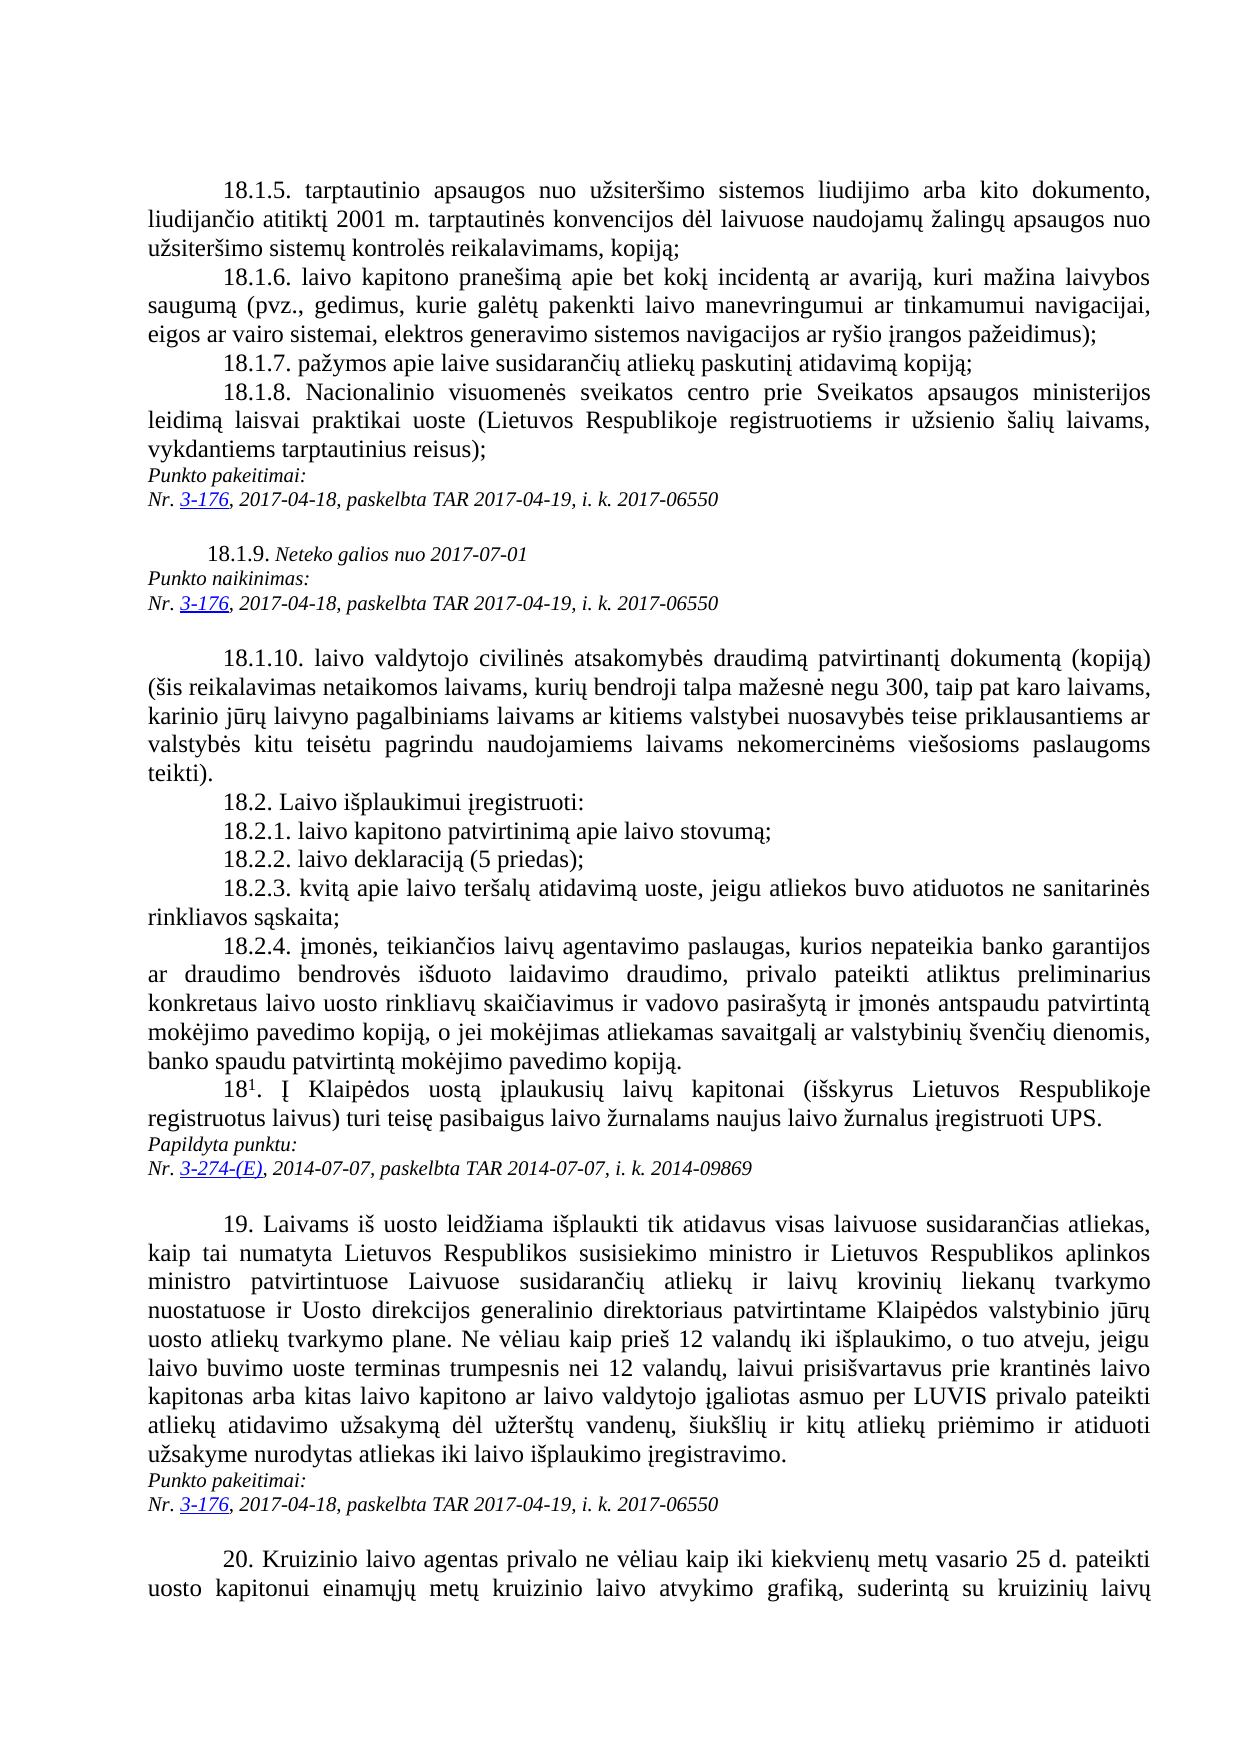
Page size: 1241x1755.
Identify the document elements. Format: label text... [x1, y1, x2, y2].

text Punkto pakeitimai: [148, 463, 1152, 487]
text 18.1.6. laivo kapitono pranešimą apie bet kokį incidentą ar avariją, kuri mažina laivybos saugumą (pvz., gedimus, kurie galėtų pakenkti laivo manevringumui ar tinkamumui navigacijai, eigos ar vairo sistemai, elektros generavimo sistemos navigacijos ar ryšio įrangos pažeidimus); [148, 262, 1152, 348]
text 18.2.3. kvitą apie laivo teršalų atidavimą uoste, jeigu atliekos buvo atiduotos ne sanitarinės rinkliavos sąskaita; [148, 873, 1152, 931]
text Nr. 3-176, 2017-04-18, paskelbta TAR 2017-04-19, i. k. 2017-06550 [148, 1492, 1152, 1516]
text Nr. 3-176, 2017-04-18, paskelbta TAR 2017-04-19, i. k. 2017-06550 [148, 590, 1152, 614]
text 18.2. Laivo išplaukimui įregistruoti: [148, 787, 1152, 816]
text Nr. 3-176, 2017-04-18, paskelbta TAR 2017-04-19, i. k. 2017-06550 [148, 487, 1152, 511]
text 18.1.7. pažymos apie laive susidarančių atliekų paskutinį atidavimą kopiją; [148, 348, 1152, 377]
text 18.1.10. laivo valdytojo civilinės atsakomybės draudimą patvirtinantį dokumentą (kopiją) (šis reikalavimas netaikomos laivams, kurių bendroji talpa mažesnė negu 300, taip pat karo laivams, karinio jūrų laivyno pagalbiniams laivams ar kitiems valstybei nuosavybės teise priklausantiems ar valstybės kitu teisėtu pagrindu naudojamiems laivams nekomercinėms viešosioms paslaugoms teikti). [148, 643, 1152, 787]
text Punkto naikinimas: [148, 566, 1152, 590]
text 18.1.8. Nacionalinio visuomenės sveikatos centro prie Sveikatos apsaugos ministerijos leidimą laisvai praktikai uoste (Lietuvos Respublikoje registruotiems ir užsienio šalių laivams, vykdantiems tarptautinius reisus); [148, 377, 1152, 463]
text Papildyta punktu: [148, 1132, 1152, 1156]
text 18.1.9. Neteko galios nuo 2017-07-01 [148, 540, 1152, 566]
text 18.2.4. įmonės, teikiančios laivų agentavimo paslaugas, kurios nepateikia banko garantijos ar draudimo bendrovės išduoto laidavimo draudimo, privalo pateikti atliktus preliminarius konkretaus laivo uosto rinkliavų skaičiavimus ir vadovo pasirašytą ir įmonės antspaudu patvirtintą mokėjimo pavedimo kopiją, o jei mokėjimas atliekamas savaitgalį ar valstybinių švenčių dienomis, banko spaudu patvirtintą mokėjimo pavedimo kopiją. [148, 931, 1152, 1074]
text 19. Laivams iš uosto leidžiama išplaukti tik atidavus visas laivuose susidarančias atliekas, kaip tai numatyta Lietuvos Respublikos susisiekimo ministro ir Lietuvos Respublikos aplinkos ministro patvirtintuose Laivuose susidarančių atliekų ir laivų krovinių liekanų tvarkymo nuostatuose ir Uosto direkcijos generalinio direktoriaus patvirtintame Klaipėdos valstybinio jūrų uosto atliekų tvarkymo plane. Ne vėliau kaip prieš 12 valandų iki išplaukimo, o tuo atveju, jeigu laivo buvimo uoste terminas trumpesnis nei 12 valandų, laivui prisišvartavus prie krantinės laivo kapitonas arba kitas laivo kapitono ar laivo valdytojo įgaliotas asmuo per LUVIS privalo pateikti atliekų atidavimo užsakymą dėl užterštų vandenų, šiukšlių ir kitų atliekų priėmimo ir atiduoti užsakyme nurodytas atliekas iki laivo išplaukimo įregistravimo. [148, 1209, 1152, 1468]
text 18.2.1. laivo kapitono patvirtinimą apie laivo stovumą; [148, 816, 1152, 844]
text Nr. 3-274-(E), 2014-07-07, paskelbta TAR 2014-07-07, i. k. 2014-09869 [148, 1156, 1152, 1180]
text 181. Į Klaipėdos uostą įplaukusių laivų kapitonai (išskyrus Lietuvos Respublikoje registruotus laivus) turi teisę pasibaigus laivo žurnalams naujus laivo žurnalus įregistruoti UPS. [148, 1074, 1152, 1132]
text Punkto pakeitimai: [148, 1468, 1152, 1492]
text 20. Kruizinio laivo agentas privalo ne vėliau kaip iki kiekvienų metų vasario 25 d. pateikti uosto kapitonui einamųjų metų kruizinio laivo atvykimo grafiką, suderintą su kruizinių laivų [148, 1544, 1152, 1602]
text 18.2.2. laivo deklaraciją (5 priedas); [148, 844, 1152, 873]
text 18.1.5. tarptautinio apsaugos nuo užsiteršimo sistemos liudijimo arba kito dokumento, liudijančio atitiktį 2001 m. tarptautinės konvencijos dėl laivuose naudojamų žalingų apsaugos nuo užsiteršimo sistemų kontrolės reikalavimams, kopiją; [148, 176, 1152, 262]
